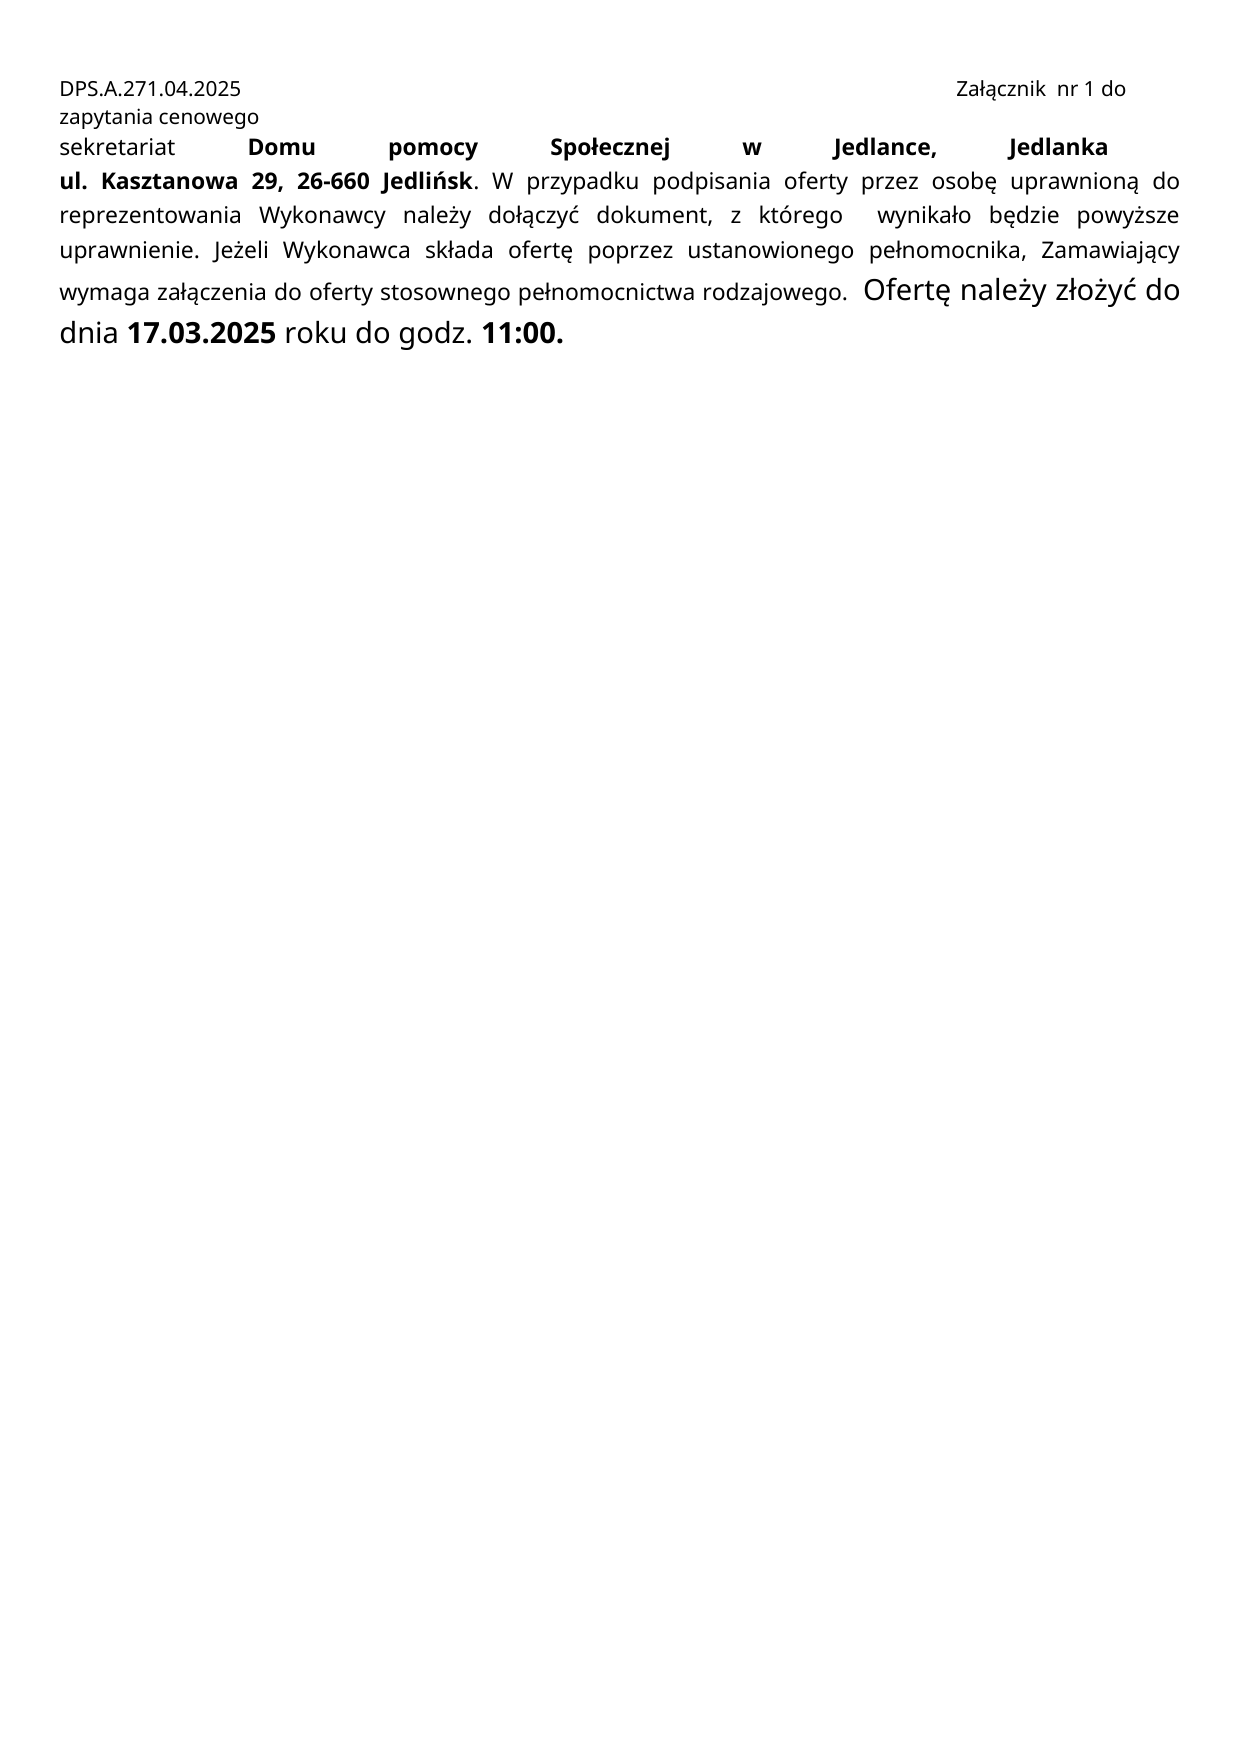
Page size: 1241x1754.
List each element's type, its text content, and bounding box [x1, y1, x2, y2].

text sekretariat Domu pomocy Społecznej w Jedlance, Jedlanka ul. Kasztanowa 29, 26-660 Jedlińsk. W przypadku podpisania oferty przez osobę uprawnioną do reprezentowania Wykonawcy należy dołączyć dokument, z którego wynikało będzie powyższe uprawnienie. Jeżeli Wykonawca składa ofertę poprzez ustanowionego pełnomocnika, Zamawiający wymaga załączenia do oferty stosownego pełnomocnictwa rodzajowego. Ofertę należy złożyć do dnia 17.03.2025 roku do godz. 11:00. [59, 131, 1181, 352]
